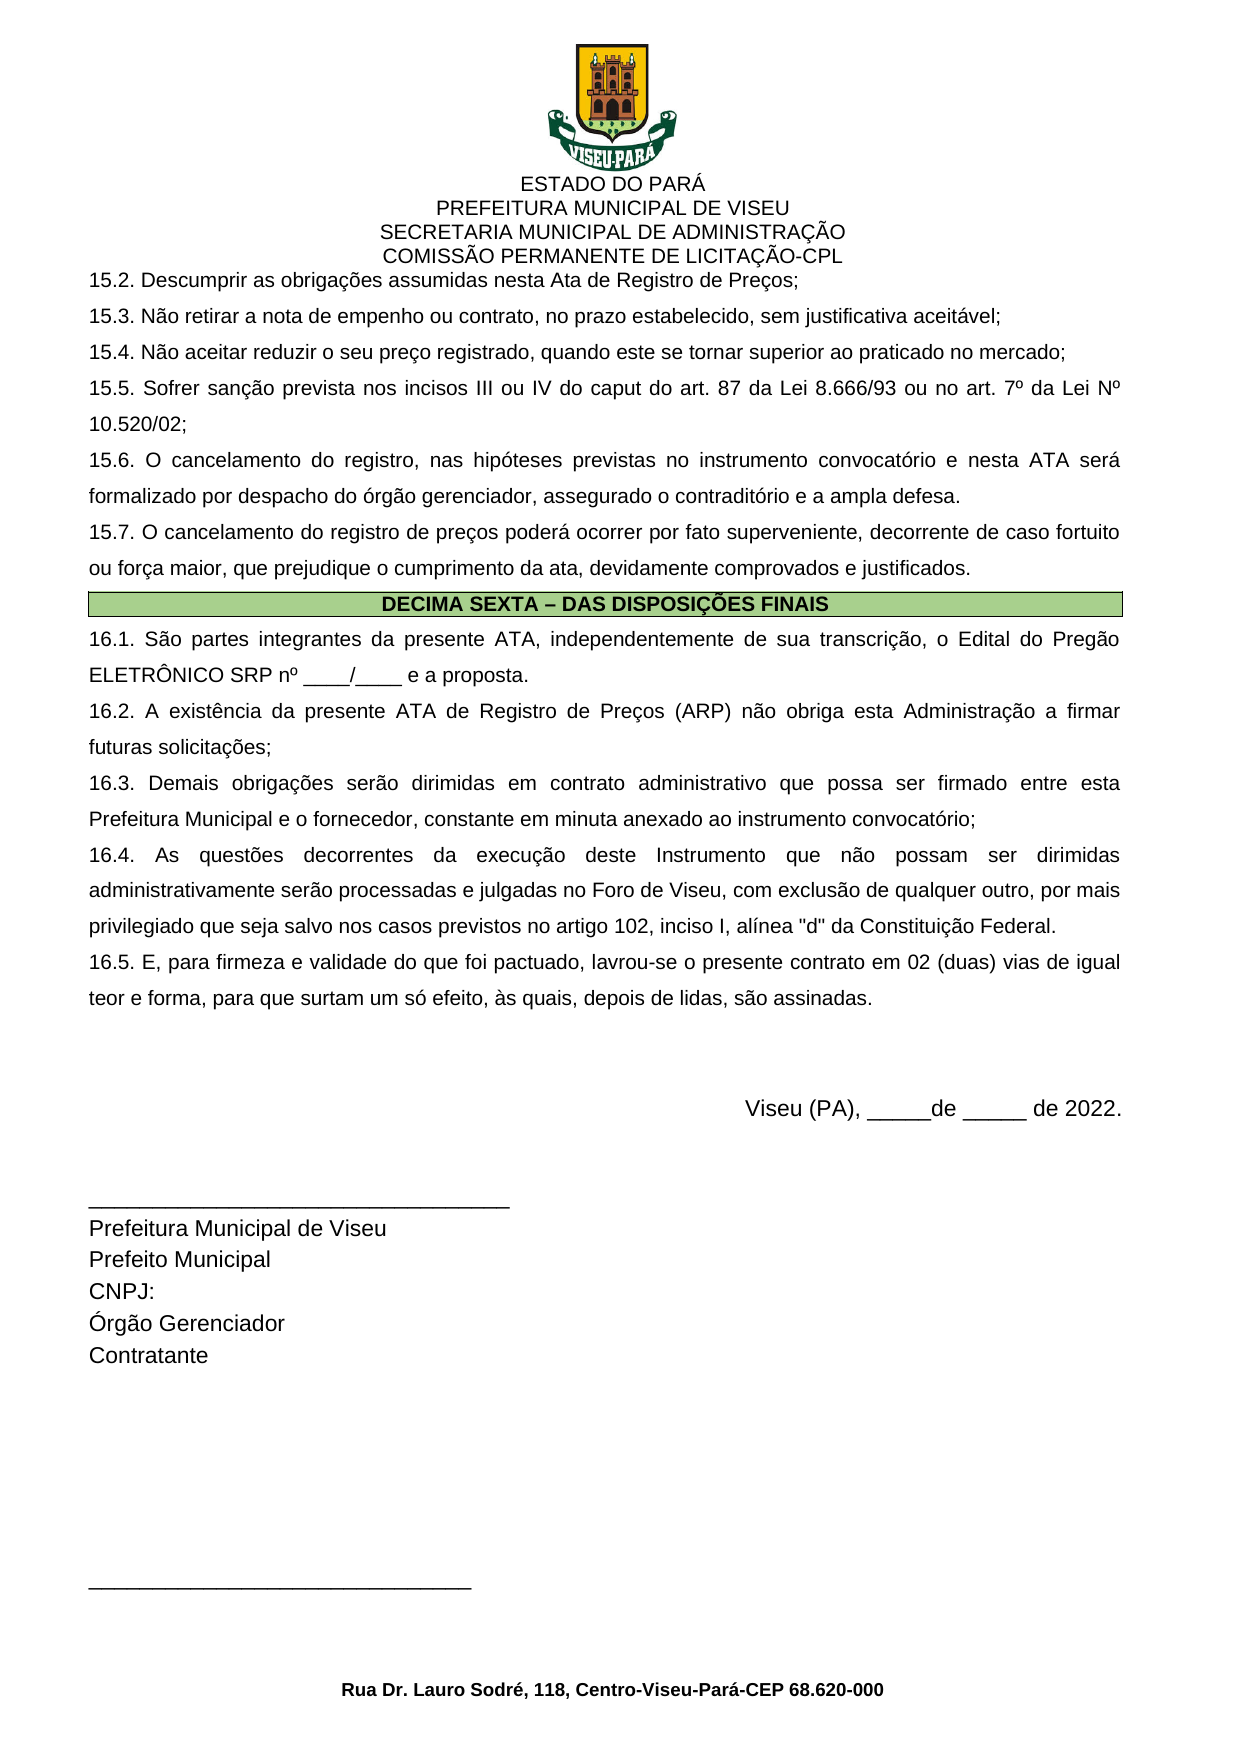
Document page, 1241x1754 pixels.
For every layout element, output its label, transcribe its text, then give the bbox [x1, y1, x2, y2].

text 16.1. São partes integrantes da presente ATA, independentemente de sua transcrição, o Edital do Pregão ELETRÔNICO SRP nº ____/____ e a proposta. [89, 627, 1122, 687]
text 15.4. Não aceitar reduzir o seu preço registrado, quando este se tornar superior ao praticado no mercado; [89, 340, 1122, 364]
text Prefeitura Municipal de Viseu [89, 1214, 1122, 1241]
text Prefeito Municipal [89, 1246, 1122, 1273]
text 16.4. As questões decorrentes da execução deste Instrumento que não possam ser dirimidas administrativamente serão processadas e julgadas no Foro de Viseu, com exclusão de qualquer outro, por mais privilegiado que seja salvo nos casos previstos no artigo 102, inciso I, alínea "d" da Constituição Federal. [89, 842, 1122, 938]
picture [547, 44, 678, 172]
text DECIMA SEXTA – DAS DISPOSIÇÕES FINAIS [89, 593, 1122, 616]
text 15.7. O cancelamento do registro de preços poderá ocorrer por fato superveniente, decorrente de caso fortuito ou força maior, que prejudique o cumprimento da ata, devidamente comprovados e justificados. [89, 519, 1122, 579]
text 16.2. A existência da presente ATA de Registro de Preços (ARP) não obriga esta Administração a firmar futuras solicitações; [89, 699, 1122, 758]
text 15.2. Descumprir as obrigações assumidas nesta Ata de Registro de Preços; [89, 268, 1122, 292]
text ______________________________ [89, 1563, 1122, 1590]
text 16.5. E, para firmeza e validade do que foi pactuado, lavrou-se o presente contrato em 02 (duas) vias de igual teor e forma, para que surtam um só efeito, às quais, depois de lidas, são assinadas. [89, 950, 1122, 1010]
text Viseu (PA), _____de _____ de 2022. [89, 1095, 1122, 1121]
text _________________________________ [89, 1183, 1122, 1209]
text 15.3. Não retirar a nota de empenho ou contrato, no prazo estabelecido, sem justificativa aceitável; [89, 304, 1122, 328]
text 15.5. Sofrer sanção prevista nos incisos III ou IV do caput do art. 87 da Lei 8.666/93 ou no art. 7º da Lei Nº 10.520/02; [89, 376, 1122, 436]
text Contratante [89, 1342, 1122, 1368]
text Órgão Gerenciador [89, 1310, 1122, 1336]
text 15.6. O cancelamento do registro, nas hipóteses previstas no instrumento convocatório e nesta ATA será formalizado por despacho do órgão gerenciador, assegurado o contraditório e a ampla defesa. [89, 448, 1122, 507]
text CNPJ: [89, 1278, 1122, 1304]
text 16.3. Demais obrigações serão dirimidas em contrato administrativo que possa ser firmado entre esta Prefeitura Municipal e o fornecedor, constante em minuta anexado ao instrumento convocatório; [89, 771, 1122, 830]
